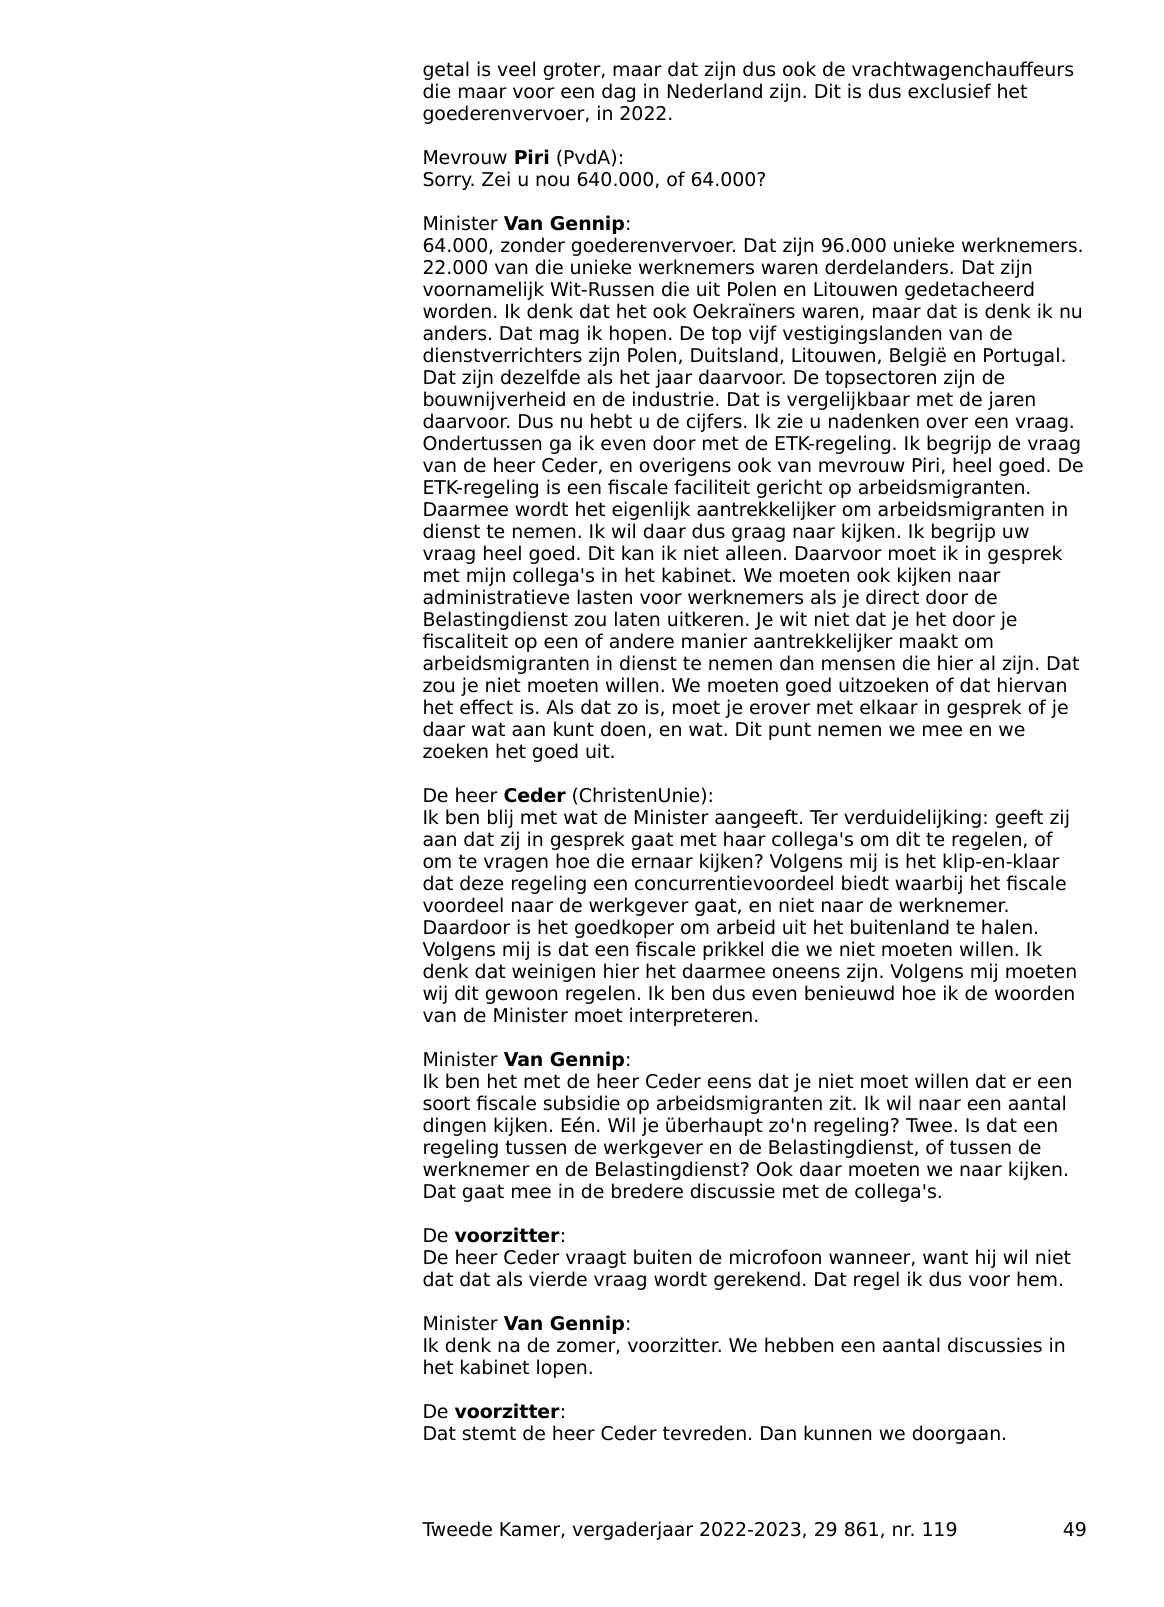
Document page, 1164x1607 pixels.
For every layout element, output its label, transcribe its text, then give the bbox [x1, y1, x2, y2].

text De voorzitter: [422, 1401, 1087, 1423]
text getal is veel groter, maar dat zijn dus ook de vrachtwagenchauffeurs die maar voor een dag in Nederland zijn. Dit is dus exclusief het goederenvervoer, in 2022. [422, 59, 1087, 125]
text Ik denk na de zomer, voorzitter. We hebben een aantal discussies in het kabinet lopen. [422, 1335, 1087, 1379]
text Minister Van Gennip: [422, 1313, 1087, 1335]
text Dat stemt de heer Ceder tevreden. Dan kunnen we doorgaan. [422, 1423, 1087, 1445]
text De heer Ceder vraagt buiten de microfoon wanneer, want hij wil niet dat dat als vierde vraag wordt gerekend. Dat regel ik dus voor hem. [422, 1247, 1087, 1291]
text Minister Van Gennip: [422, 1049, 1087, 1071]
text Ik ben het met de heer Ceder eens dat je niet moet willen dat er een soort fiscale subsidie op arbeidsmigranten zit. Ik wil naar een aantal dingen kijken. Eén. Wil je überhaupt zo'n regeling? Twee. Is dat een regeling tussen de werkgever en de Belastingdienst, of tussen de werknemer en de Belastingdienst? Ook daar moeten we naar kijken. Dat gaat mee in de bredere discussie met de collega's. [422, 1071, 1087, 1203]
text 64.000, zonder goederenvervoer. Dat zijn 96.000 unieke werknemers. 22.000 van die unieke werknemers waren derdelanders. Dat zijn voornamelijk Wit-Russen die uit Polen en Litouwen gedetacheerd worden. Ik denk dat het ook Oekraïners waren, maar dat is denk ik nu anders. Dat mag ik hopen. De top vijf vestigingslanden van de dienstverrichters zijn Polen, Duitsland, Litouwen, België en Portugal. Dat zijn dezelfde als het jaar daarvoor. De topsectoren zijn de bouwnijverheid en de industrie. Dat is vergelijkbaar met de jaren daarvoor. Dus nu hebt u de cijfers. Ik zie u nadenken over een vraag. [422, 235, 1087, 433]
text Ik ben blij met wat de Minister aangeeft. Ter verduidelijking: geeft zij aan dat zij in gesprek gaat met haar collega's om dit te regelen, of om te vragen hoe die ernaar kijken? Volgens mij is het klip-en-klaar dat deze regeling een concurrentievoordeel biedt waarbij het fiscale voordeel naar de werkgever gaat, en niet naar de werknemer. Daardoor is het goedkoper om arbeid uit het buitenland te halen. Volgens mij is dat een fiscale prikkel die we niet moeten willen. Ik denk dat weinigen hier het daarmee oneens zijn. Volgens mij moeten wij dit gewoon regelen. Ik ben dus even benieuwd hoe ik de woorden van de Minister moet interpreteren. [422, 807, 1087, 1027]
text De voorzitter: [422, 1225, 1087, 1247]
text Mevrouw Piri (PvdA): [422, 147, 1087, 169]
text Ondertussen ga ik even door met de ETK-regeling. Ik begrijp de vraag van de heer Ceder, en overigens ook van mevrouw Piri, heel goed. De ETK-regeling is een fiscale faciliteit gericht op arbeidsmigranten. Daarmee wordt het eigenlijk aantrekkelijker om arbeidsmigranten in dienst te nemen. Ik wil daar dus graag naar kijken. Ik begrijp uw vraag heel goed. Dit kan ik niet alleen. Daarvoor moet ik in gesprek met mijn collega's in het kabinet. We moeten ook kijken naar administratieve lasten voor werknemers als je direct door de Belastingdienst zou laten uitkeren. Je wit niet dat je het door je fiscaliteit op een of andere manier aantrekkelijker maakt om arbeidsmigranten in dienst te nemen dan mensen die hier al zijn. Dat zou je niet moeten willen. We moeten goed uitzoeken of dat hiervan het effect is. Als dat zo is, moet je erover met elkaar in gesprek of je daar wat aan kunt doen, en wat. Dit punt nemen we mee en we zoeken het goed uit. [422, 433, 1087, 763]
text De heer Ceder (ChristenUnie): [422, 785, 1087, 807]
text Sorry. Zei u nou 640.000, of 64.000? [422, 169, 1087, 191]
text Minister Van Gennip: [422, 213, 1087, 235]
